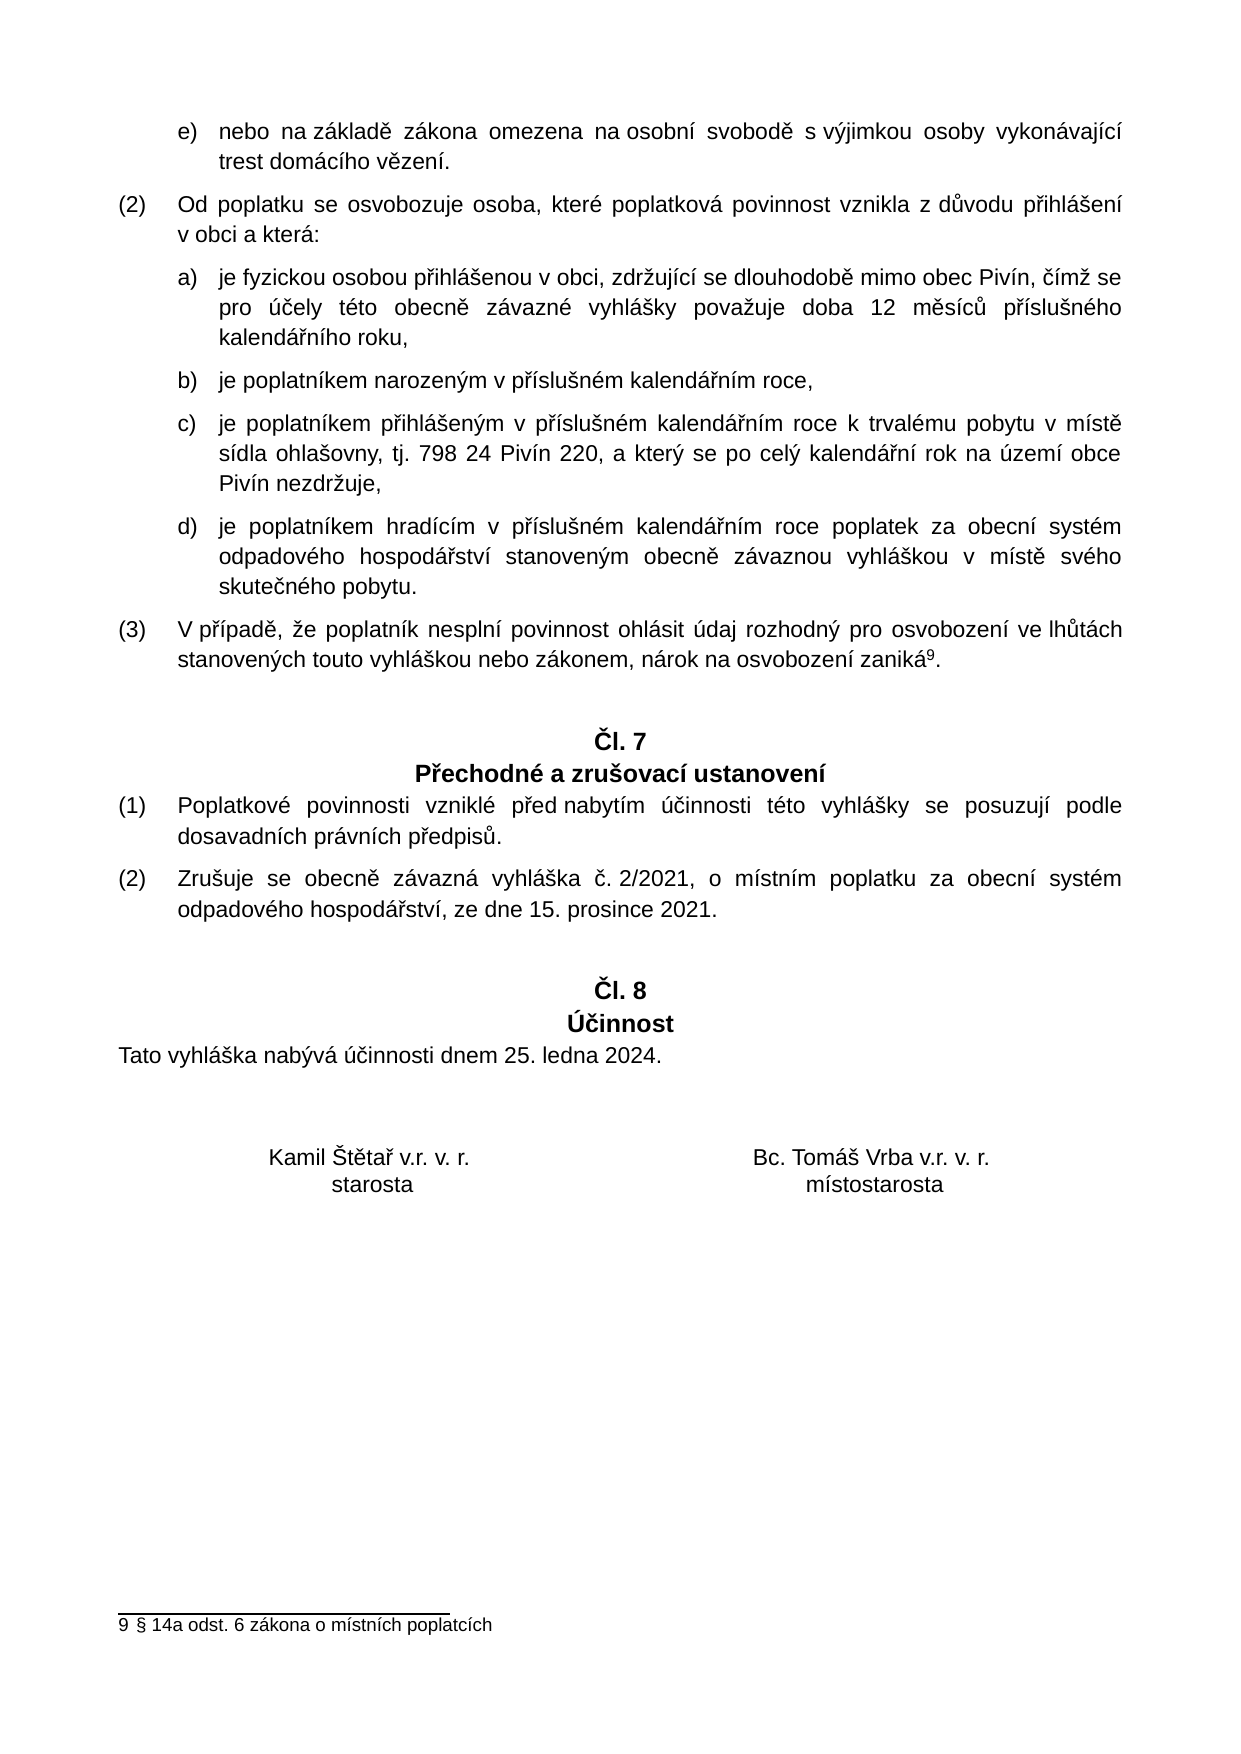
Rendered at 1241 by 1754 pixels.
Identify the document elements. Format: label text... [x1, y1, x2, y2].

list Zrušuje se obecně závazná vyhláška č. 2/2021, o místním poplatku za obecní systém odpadového hospodářství, ze dne 15. prosince 2021. [118, 865, 1122, 922]
text Tato vyhláška nabývá účinnosti dnem 25. ledna 2024. [118, 1042, 1122, 1068]
list je poplatníkem přihlášeným v příslušném kalendářním roce k trvalému pobytu v místě sídla ohlašovny, tj. 798 24 Pivín 220, a který se po celý kalendářní rok na území obce Pivín nezdržuje, [177, 410, 1122, 497]
table_cell [620, 1203, 1122, 1321]
table_header Kamil Štětař v.r. v. r. starosta [118, 1085, 620, 1203]
list nebo na základě zákona omezena na osobní svobodě s výjimkou osoby vykonávající trest domácího vězení. [177, 118, 1122, 175]
list § 14a odst. 6 zákona o místních poplatcích [118, 1614, 1122, 1635]
list V případě, že poplatník nesplní povinnost ohlásit údaj rozhodný pro osvobození ve lhůtách stanovených touto vyhláškou nebo zákonem, nárok na osvobození zaniká. [118, 616, 1122, 673]
table_header Bc. Tomáš Vrba v.r. v. r. místostarosta [620, 1085, 1122, 1203]
list Od poplatku se osvobozuje osoba, které poplatková povinnost vznikla z důvodu přihlášení v obci a která: [118, 191, 1122, 248]
list je poplatníkem hradícím v příslušném kalendářním roce poplatek za obecní systém odpadového hospodářství stanoveným obecně závaznou vyhláškou v místě svého skutečného pobytu. [177, 513, 1122, 600]
subtitle Čl. 8 Účinnost [118, 976, 1122, 1038]
subtitle Čl. 7 Přechodné a zrušovací ustanovení [118, 726, 1122, 788]
table_cell [118, 1203, 620, 1321]
list Poplatkové povinnosti vzniklé před nabytím účinnosti této vyhlášky se posuzují podle dosavadních právních předpisů. [118, 792, 1122, 849]
list je fyzickou osobou přihlášenou v obci, zdržující se dlouhodobě mimo obec Pivín, čímž se pro účely této obecně závazné vyhlášky považuje doba 12 měsíců příslušného kalendářního roku, [177, 264, 1122, 351]
list je poplatníkem narozeným v příslušném kalendářním roce, [177, 367, 1122, 393]
